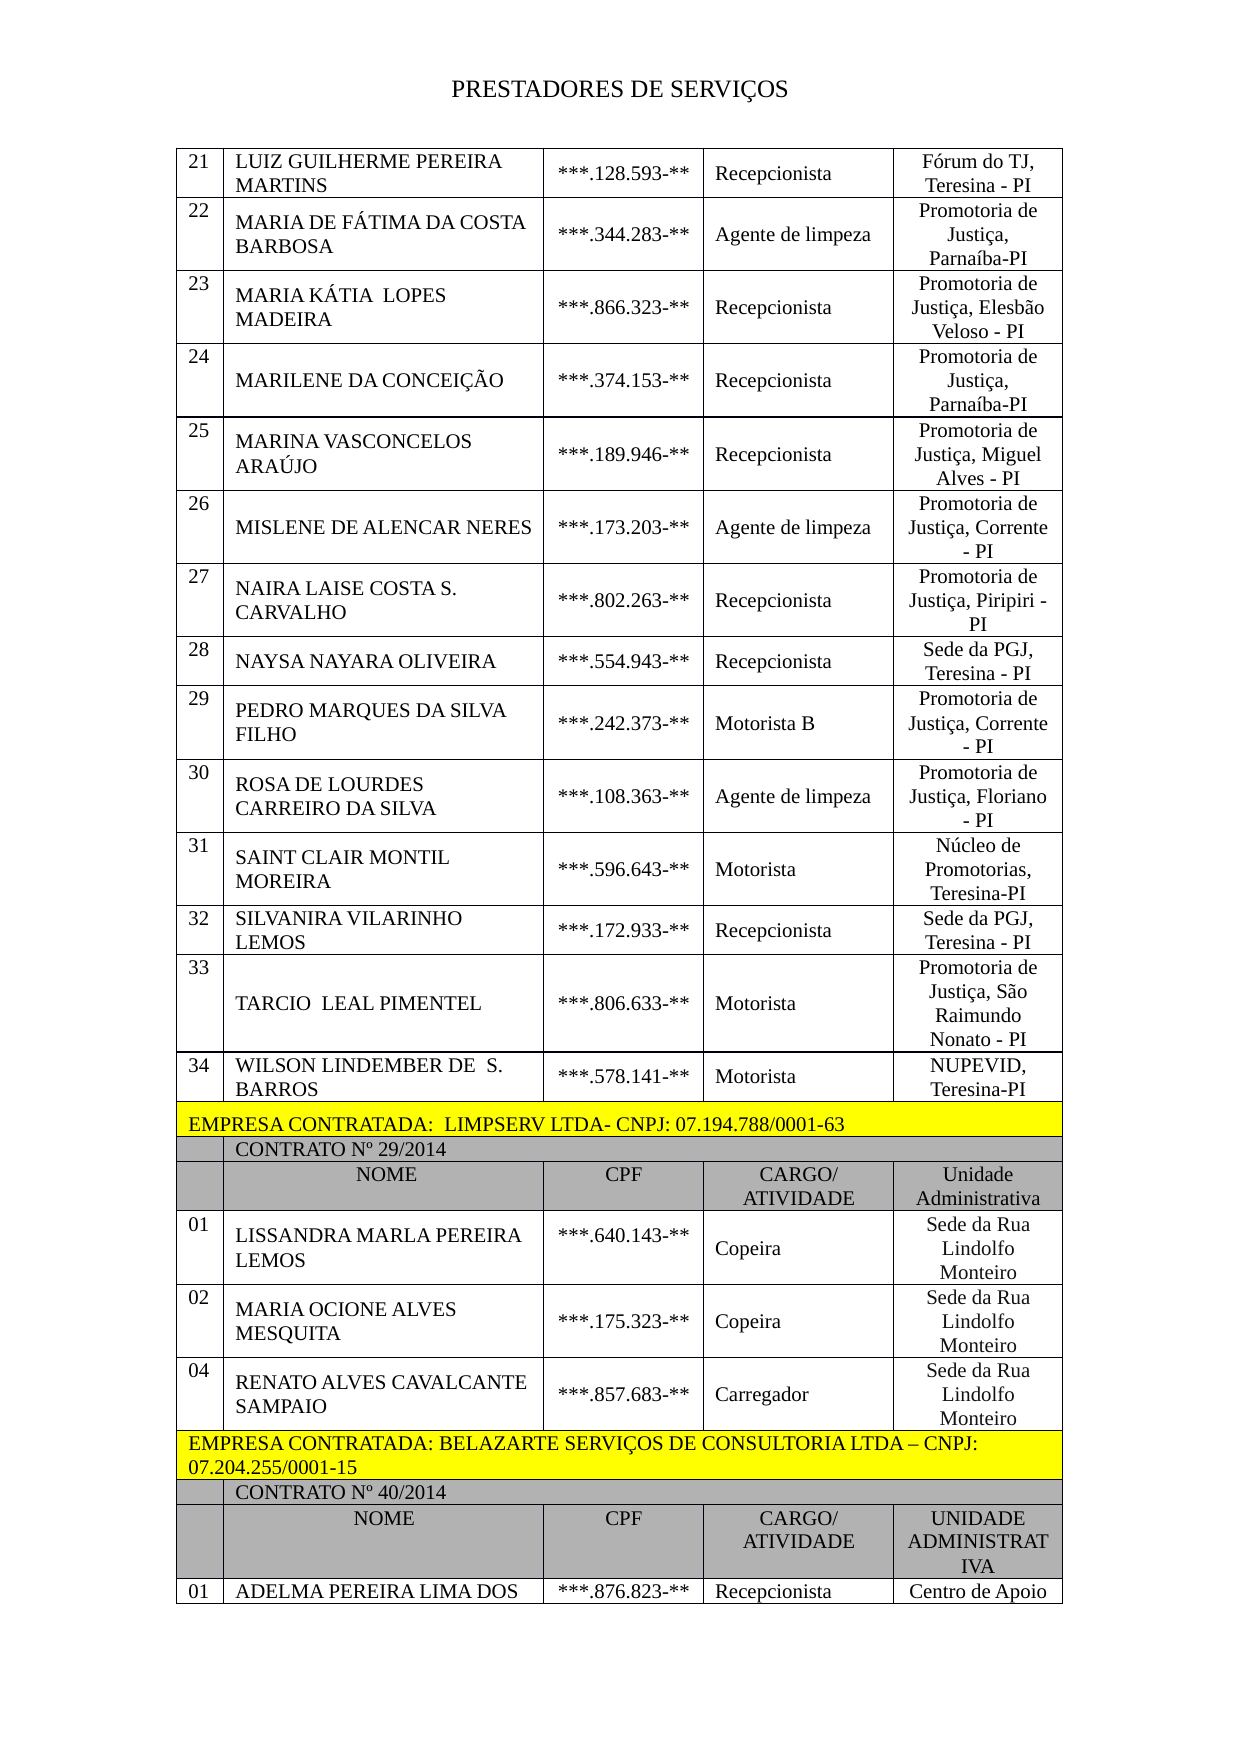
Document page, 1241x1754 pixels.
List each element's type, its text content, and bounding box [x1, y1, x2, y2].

table_cell CONTRATO Nº 40/2014 [224, 1480, 1062, 1504]
table_cell ***.806.633-** [544, 955, 703, 1051]
table_cell Recepcionista [704, 564, 893, 636]
table_cell 31 [177, 833, 223, 905]
table_cell NAYSA NAYARA OLIVEIRA [224, 637, 543, 685]
table_cell 01 [177, 1211, 223, 1284]
table_cell ***.866.323-** [544, 271, 703, 343]
table_cell MARILENE DA CONCEIÇÃO [224, 344, 543, 416]
table_cell Centro de Apoio [894, 1579, 1062, 1603]
table_cell CARGO/ ATIVIDADE [704, 1505, 893, 1578]
table_cell NUPEVID, Teresina-PI [894, 1053, 1062, 1101]
table_cell 34 [177, 1053, 223, 1101]
table_cell Fórum do TJ, Teresina - PI [894, 149, 1062, 197]
table_cell [177, 1137, 223, 1161]
table_cell Recepcionista [704, 1579, 893, 1603]
table_cell ***.876.823-** [544, 1579, 703, 1603]
table_cell Recepcionista [704, 344, 893, 416]
table_cell 03 [177, 1358, 223, 1430]
table_cell Motorista [704, 833, 893, 905]
table_cell 23 [177, 271, 223, 343]
table_cell ***.108.363-** [544, 760, 703, 832]
table_cell 33 [177, 955, 223, 1051]
table_cell ***.596.643-** [544, 833, 703, 905]
table_cell ***.640.143-** [544, 1211, 703, 1284]
table_cell Promotoria de Justiça, Miguel Alves - PI [894, 418, 1062, 490]
table_cell Recepcionista [704, 418, 893, 490]
table_cell [177, 1505, 223, 1578]
table_cell LISSANDRA MARLA PEREIRA LEMOS [224, 1211, 543, 1284]
table_cell MISLENE DE ALENCAR NERES [224, 491, 543, 563]
table_cell Núcleo de Promotorias, Teresina-PI [894, 833, 1062, 905]
table_cell Sede da PGJ, Teresina - PI [894, 906, 1062, 954]
table_cell Promotoria de Justiça, Parnaíba-PI [894, 344, 1062, 416]
table_cell MARIA OCIONE ALVES MESQUITA [224, 1285, 543, 1357]
table_cell Promotoria de Justiça, Floriano - PI [894, 760, 1062, 832]
table_cell PEDRO MARQUES DA SILVA FILHO [224, 686, 543, 758]
table_cell CPF [544, 1162, 703, 1210]
table_cell ADELMA PEREIRA LIMA DOS [224, 1579, 543, 1603]
table_cell ***.242.373-** [544, 686, 703, 758]
table_cell Agente de limpeza [704, 760, 893, 832]
table_cell ***.189.946-** [544, 418, 703, 490]
table_cell ***.857.683-** [544, 1358, 703, 1430]
table_cell Recepcionista [704, 637, 893, 685]
table_cell EMPRESA CONTRATADA: BELAZARTE SERVIÇOS DE CONSULTORIA LTDA – CNPJ: 07.204.255/0001-15 [177, 1431, 1062, 1479]
table_cell SAINT CLAIR MONTIL MOREIRA [224, 833, 543, 905]
table_cell EMPRESA CONTRATADA: LIMPSERV LTDA- CNPJ: 07.194.788/0001-63 [177, 1102, 1062, 1136]
table_cell MARINA VASCONCELOS ARAÚJO [224, 418, 543, 490]
table_cell Copeira [704, 1285, 893, 1357]
table_cell [177, 1480, 223, 1504]
table_cell ***.554.943-** [544, 637, 703, 685]
table_cell ***.173.203-** [544, 491, 703, 563]
table_cell ***.344.283-** [544, 198, 703, 270]
table_cell Promotoria de Justiça, Piripiri - PI [894, 564, 1062, 636]
table_cell Motorista [704, 1053, 893, 1101]
table_cell Unidade Administrativa [894, 1162, 1062, 1210]
table_cell Sede da Rua Lindolfo Monteiro [894, 1358, 1062, 1430]
table_cell Motorista B [704, 686, 893, 758]
table_cell 21 [177, 149, 223, 197]
table_cell 30 [177, 760, 223, 832]
table_cell Recepcionista [704, 906, 893, 954]
table_cell 29 [177, 686, 223, 758]
table_cell LUIZ GUILHERME PEREIRA MARTINS [224, 149, 543, 197]
table_cell 22 [177, 198, 223, 270]
table_cell MARIA KÁTIA LOPES MADEIRA [224, 271, 543, 343]
table_cell ***.175.323-** [544, 1285, 703, 1357]
table_cell Motorista [704, 955, 893, 1051]
table_cell Agente de limpeza [704, 491, 893, 563]
table_cell ***.578.141-** [544, 1053, 703, 1101]
table_cell Promotoria de Justiça, Corrente - PI [894, 491, 1062, 563]
table_cell ***.374.153-** [544, 344, 703, 416]
table_cell 25 [177, 418, 223, 490]
table_cell Sede da Rua Lindolfo Monteiro [894, 1211, 1062, 1284]
table_cell 32 [177, 906, 223, 954]
table_cell Promotoria de Justiça, São Raimundo Nonato - PI [894, 955, 1062, 1051]
table_cell Recepcionista [704, 149, 893, 197]
table_cell CONTRATO Nº 29/2014 [224, 1137, 1062, 1161]
table_cell UNIDADE ADMINISTRATIVA [894, 1505, 1062, 1578]
table_cell 24 [177, 344, 223, 416]
table_cell SILVANIRA VILARINHO LEMOS [224, 906, 543, 954]
table_cell Promotoria de Justiça, Corrente - PI [894, 686, 1062, 758]
table_cell 26 [177, 491, 223, 563]
table_cell ROSA DE LOURDES CARREIRO DA SILVA [224, 760, 543, 832]
table_cell 01 [177, 1579, 223, 1603]
table_cell ***.802.263-** [544, 564, 703, 636]
table_cell NOME [224, 1505, 543, 1578]
table_cell NOME [224, 1162, 543, 1210]
table_cell Sede da PGJ, Teresina - PI [894, 637, 1062, 685]
table_cell WILSON LINDEMBER DE S. BARROS [224, 1053, 543, 1101]
table_cell MARIA DE FÁTIMA DA COSTA BARBOSA [224, 198, 543, 270]
table_cell CARGO/ ATIVIDADE [704, 1162, 893, 1210]
table_cell Recepcionista [704, 271, 893, 343]
table_cell [177, 1162, 223, 1210]
table_cell ***.128.593-** [544, 149, 703, 197]
table_cell 27 [177, 564, 223, 636]
table_cell Copeira [704, 1211, 893, 1284]
table_cell NAIRA LAISE COSTA S. CARVALHO [224, 564, 543, 636]
table_cell Promotoria de Justiça, Parnaíba-PI [894, 198, 1062, 270]
table_cell ***.172.933-** [544, 906, 703, 954]
table_cell Carregador [704, 1358, 893, 1430]
table_cell Agente de limpeza [704, 198, 893, 270]
table_cell Sede da Rua Lindolfo Monteiro [894, 1285, 1062, 1357]
table_cell 28 [177, 637, 223, 685]
table_cell TARCIO LEAL PIMENTEL [224, 955, 543, 1051]
table_cell RENATO ALVES CAVALCANTE SAMPAIO [224, 1358, 543, 1430]
table_cell Promotoria de Justiça, Elesbão Veloso - PI [894, 271, 1062, 343]
table_cell 02 [177, 1285, 223, 1357]
table_cell CPF [544, 1505, 703, 1578]
